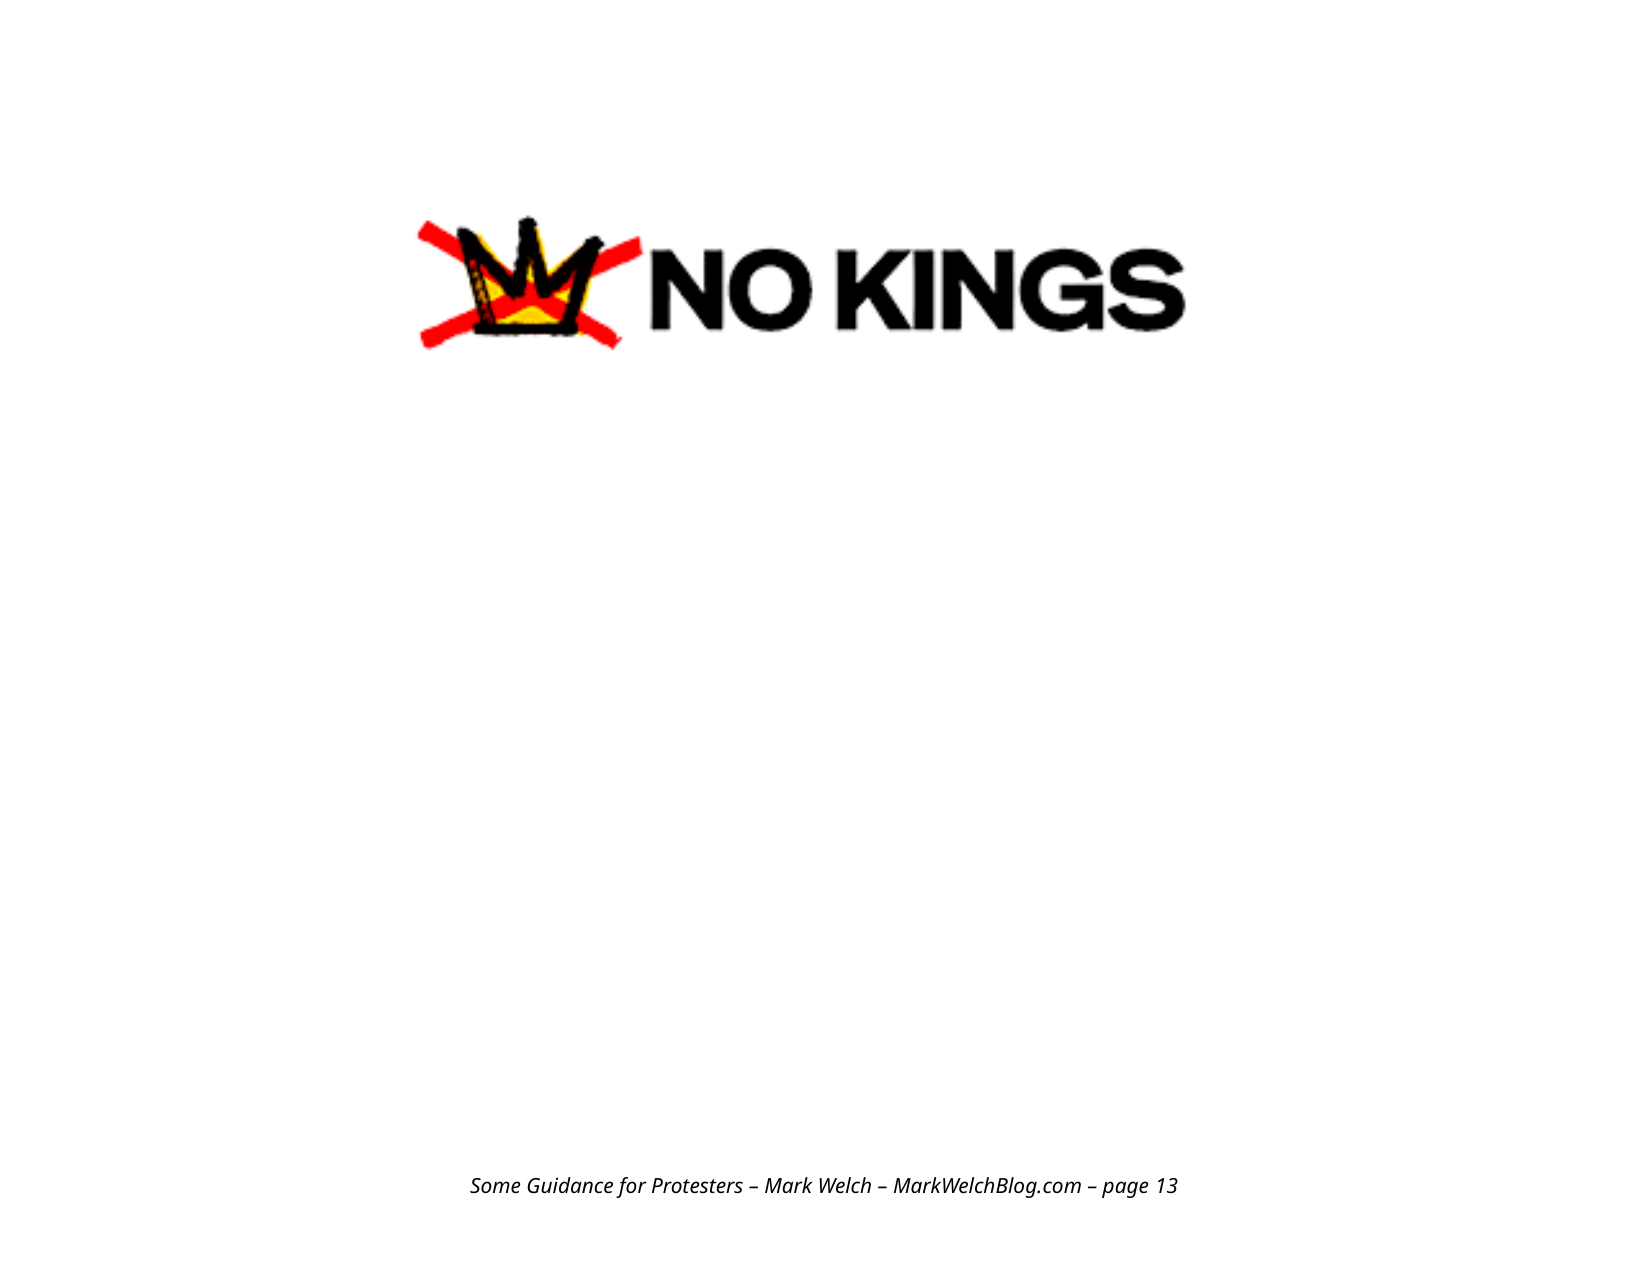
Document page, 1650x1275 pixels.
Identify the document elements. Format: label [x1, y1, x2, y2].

picture [329, 86, 1289, 433]
